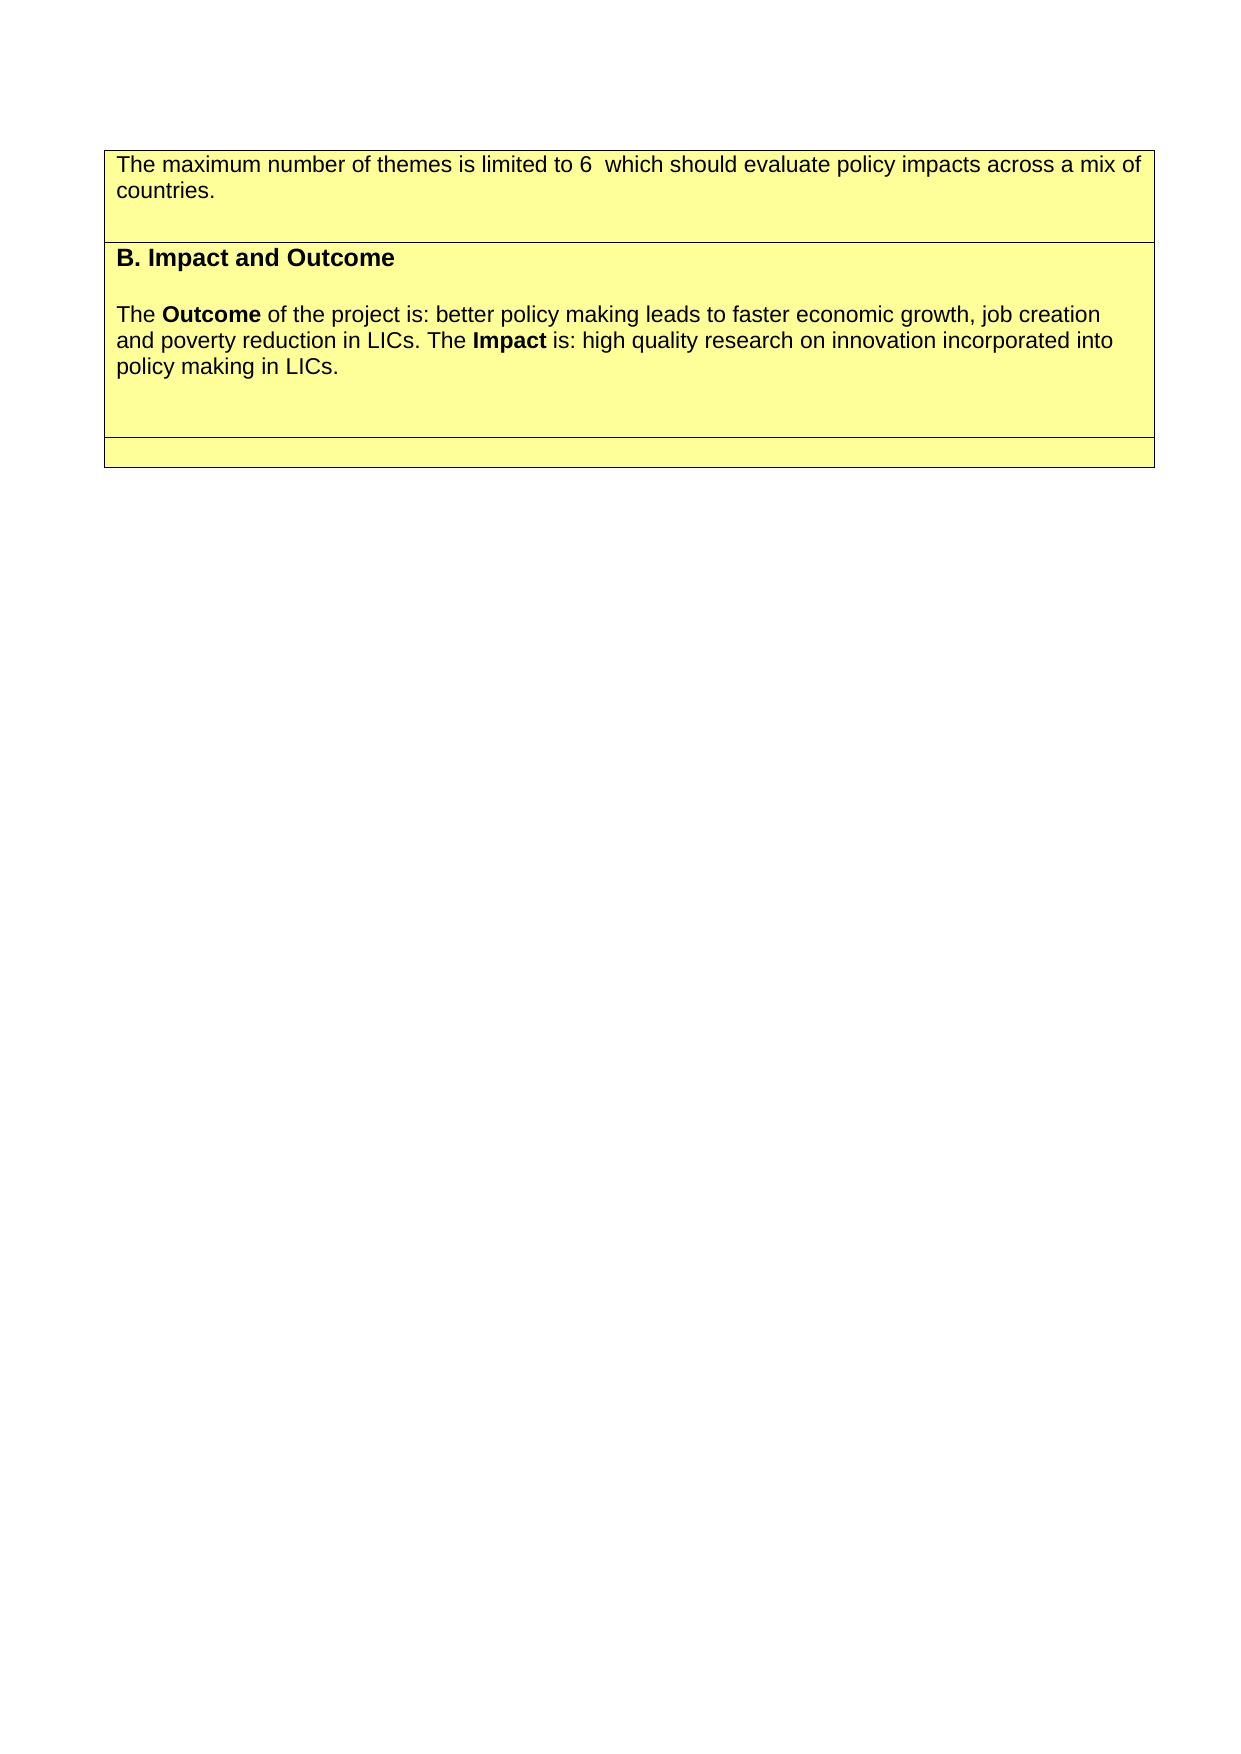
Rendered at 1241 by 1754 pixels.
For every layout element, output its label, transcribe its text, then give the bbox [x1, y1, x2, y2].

table_cell [105, 438, 1154, 467]
table_header The maximum number of themes is limited to 6 which should evaluate policy impacts across a mix of countries. [105, 151, 1154, 242]
table_cell B. Impact and Outcome The Outcome of the project is: better policy making leads to faster economic growth, job creation and poverty reduction in LICs. The Impact is: high quality research on innovation incorporated into policy making in LICs. [105, 243, 1154, 437]
